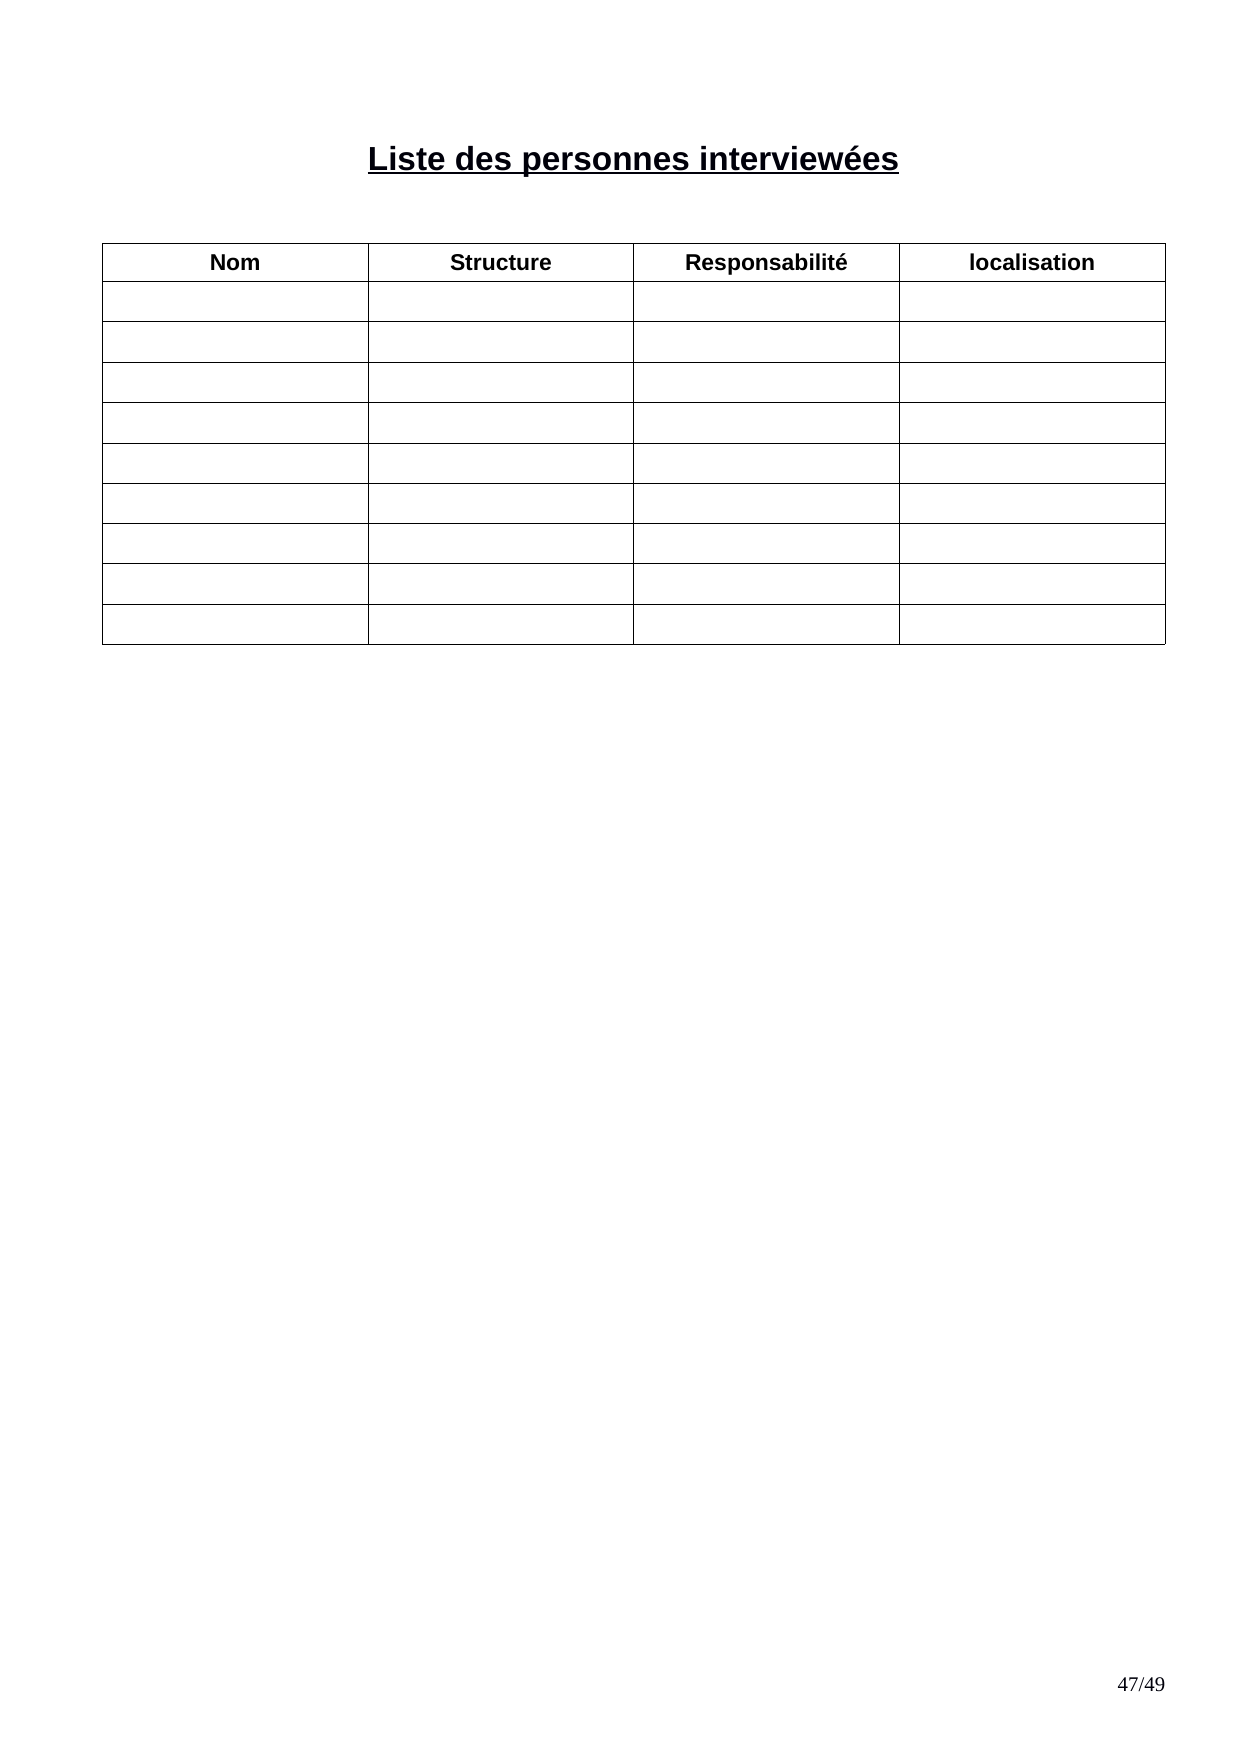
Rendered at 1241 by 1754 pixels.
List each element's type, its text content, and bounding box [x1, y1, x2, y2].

table_cell [103, 363, 368, 402]
table_cell [900, 444, 1165, 483]
table_cell [103, 484, 368, 523]
table_cell [634, 403, 899, 442]
table_cell [369, 524, 633, 563]
table_cell [103, 524, 368, 563]
table_cell [369, 322, 633, 362]
table_cell [369, 282, 633, 321]
table_cell [900, 322, 1165, 362]
table_cell [103, 564, 368, 604]
table_cell [900, 564, 1165, 604]
table_cell [103, 605, 368, 644]
table_cell [103, 322, 368, 362]
table_cell [369, 403, 633, 442]
table_cell [369, 484, 633, 523]
table_cell [634, 484, 899, 523]
table_cell [900, 484, 1165, 523]
table_header Responsabilité [634, 244, 899, 281]
table_header localisation [900, 244, 1165, 281]
subtitle Liste des personnes interviewées [102, 139, 1165, 177]
table_cell [369, 564, 633, 604]
table_cell [103, 444, 368, 483]
table_cell [369, 444, 633, 483]
table_header Structure [369, 244, 633, 281]
table_cell [634, 564, 899, 604]
table_cell [103, 403, 368, 442]
table_cell [900, 605, 1165, 644]
table_cell [900, 524, 1165, 563]
table_cell [900, 363, 1165, 402]
table_cell [634, 282, 899, 321]
table_cell [634, 444, 899, 483]
table_cell [900, 282, 1165, 321]
table_cell [369, 363, 633, 402]
table_cell [634, 322, 899, 362]
table_header Nom [103, 244, 368, 281]
table_cell [634, 363, 899, 402]
table_cell [634, 605, 899, 644]
table_cell [634, 524, 899, 563]
table_cell [369, 605, 633, 644]
table_cell [103, 282, 368, 321]
table_cell [900, 403, 1165, 442]
